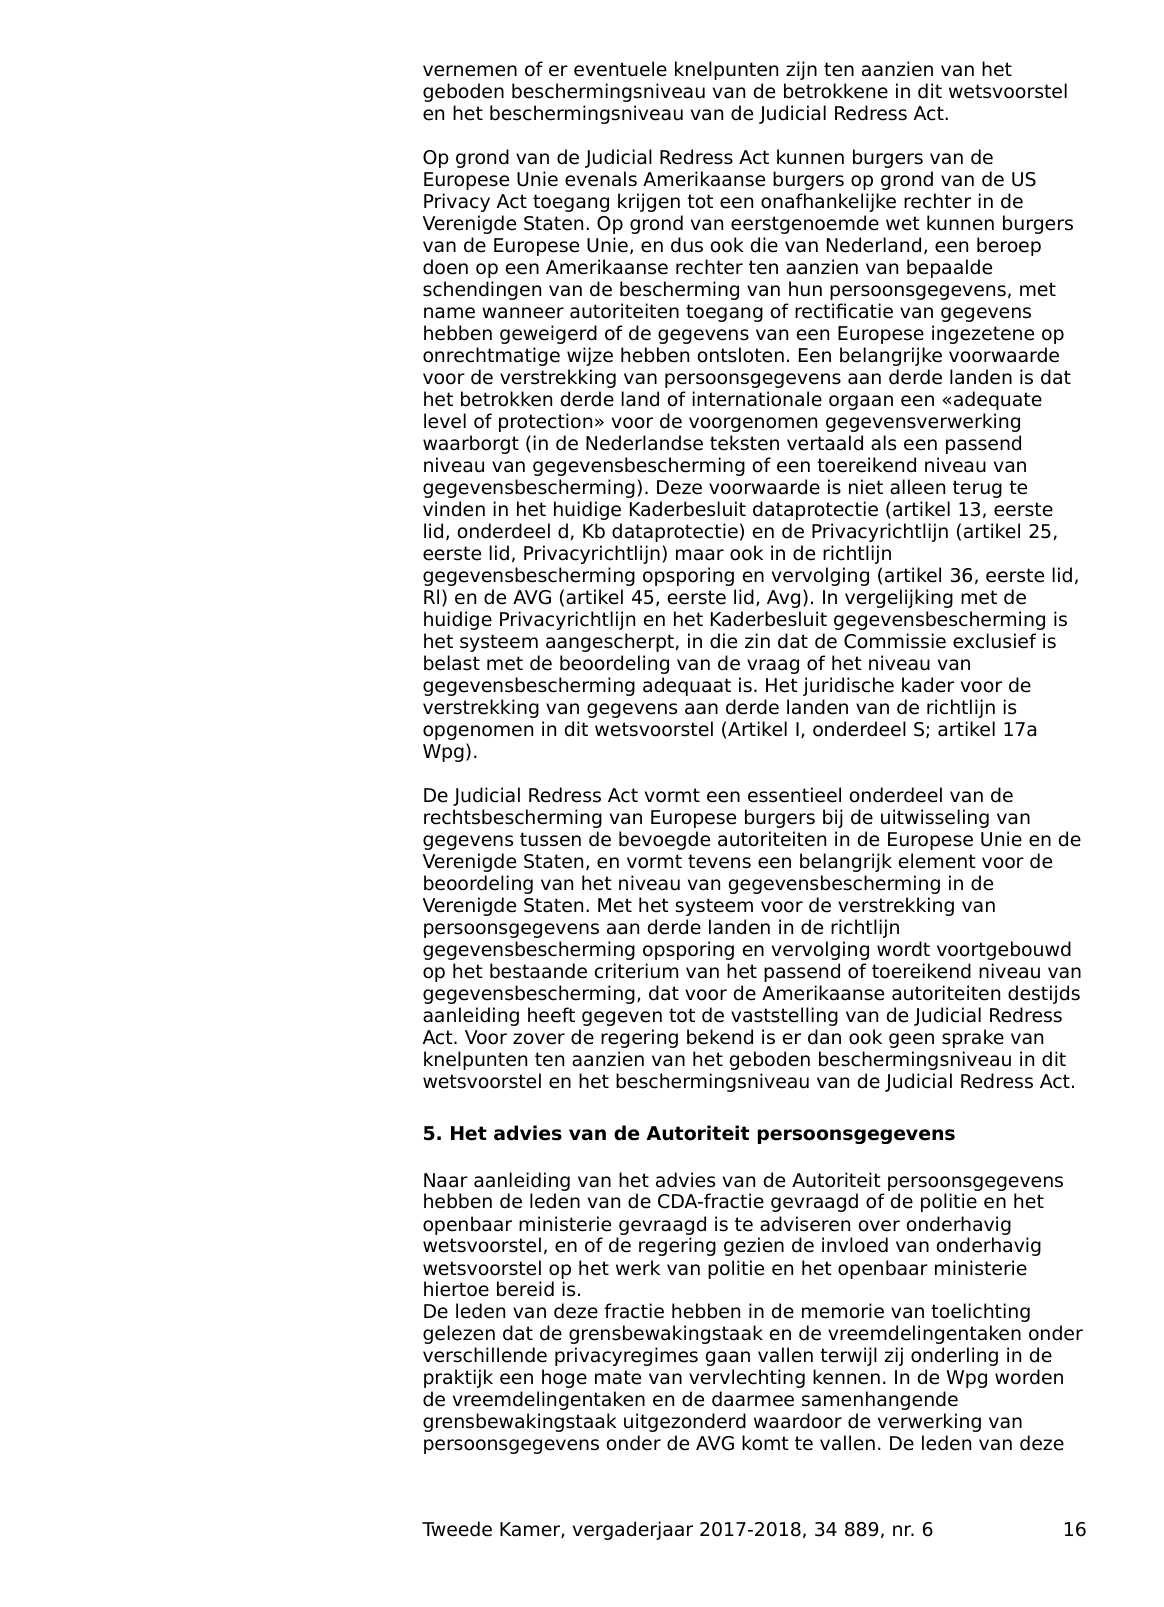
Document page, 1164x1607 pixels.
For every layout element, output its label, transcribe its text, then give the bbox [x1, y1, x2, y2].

text vernemen of er eventuele knelpunten zijn ten aanzien van het geboden beschermingsniveau van de betrokkene in dit wetsvoorstel en het beschermingsniveau van de Judicial Redress Act. [422, 59, 1087, 125]
text De Judicial Redress Act vormt een essentieel onderdeel van de rechtsbescherming van Europese burgers bij de uitwisseling van gegevens tussen de bevoegde autoriteiten in de Europese Unie en de Verenigde Staten, en vormt tevens een belangrijk element voor de beoordeling van het niveau van gegevensbescherming in de Verenigde Staten. Met het systeem voor de verstrekking van persoonsgegevens aan derde landen in de richtlijn gegevensbescherming opsporing en vervolging wordt voortgebouwd op het bestaande criterium van het passend of toereikend niveau van gegevensbescherming, dat voor de Amerikaanse autoriteiten destijds aanleiding heeft gegeven tot de vaststelling van de Judicial Redress Act. Voor zover de regering bekend is er dan ook geen sprake van knelpunten ten aanzien van het geboden beschermingsniveau in dit wetsvoorstel en het beschermingsniveau van de Judicial Redress Act. [422, 785, 1087, 1092]
text Op grond van de Judicial Redress Act kunnen burgers van de Europese Unie evenals Amerikaanse burgers op grond van de US Privacy Act toegang krijgen tot een onafhankelijke rechter in de Verenigde Staten. Op grond van eerstgenoemde wet kunnen burgers van de Europese Unie, en dus ook die van Nederland, een beroep doen op een Amerikaanse rechter ten aanzien van bepaalde schendingen van de bescherming van hun persoonsgegevens, met name wanneer autoriteiten toegang of rectificatie van gegevens hebben geweigerd of de gegevens van een Europese ingezetene op onrechtmatige wijze hebben ontsloten. Een belangrijke voorwaarde voor de verstrekking van persoonsgegevens aan derde landen is dat het betrokken derde land of internationale orgaan een «adequate level of protection» voor de voorgenomen gegevensverwerking waarborgt (in de Nederlandse teksten vertaald als een passend niveau van gegevensbescherming of een toereikend niveau van gegevensbescherming). Deze voorwaarde is niet alleen terug te vinden in het huidige Kaderbesluit dataprotectie (artikel 13, eerste lid, onderdeel d, Kb dataprotectie) en de Privacyrichtlijn (artikel 25, eerste lid, Privacyrichtlijn) maar ook in de richtlijn gegevensbescherming opsporing en vervolging (artikel 36, eerste lid, Rl) en de AVG (artikel 45, eerste lid, Avg). In vergelijking met de huidige Privacyrichtlijn en het Kaderbesluit gegevensbescherming is het systeem aangescherpt, in die zin dat de Commissie exclusief is belast met de beoordeling van de vraag of het niveau van gegevensbescherming adequaat is. Het juridische kader voor de verstrekking van gegevens aan derde landen van de richtlijn is opgenomen in dit wetsvoorstel (Artikel I, onderdeel S; artikel 17a Wpg). [422, 147, 1087, 763]
text De leden van deze fractie hebben in de memorie van toelichting gelezen dat de grensbewakingstaak en de vreemdelingentaken onder verschillende privacyregimes gaan vallen terwijl zij onderling in de praktijk een hoge mate van vervlechting kennen. In de Wpg worden de vreemdelingentaken en de daarmee samenhangende grensbewakingstaak uitgezonderd waardoor de verwerking van persoonsgegevens onder de AVG komt te vallen. De leden van deze [422, 1301, 1087, 1455]
subtitle 5. Het advies van de Autoriteit persoonsgegevens [422, 1122, 1087, 1144]
text Naar aanleiding van het advies van de Autoriteit persoonsgegevens hebben de leden van de CDA-fractie gevraagd of de politie en het openbaar ministerie gevraagd is te adviseren over onderhavig wetsvoorstel, en of de regering gezien de invloed van onderhavig wetsvoorstel op het werk van politie en het openbaar ministerie hiertoe bereid is. [422, 1169, 1087, 1301]
